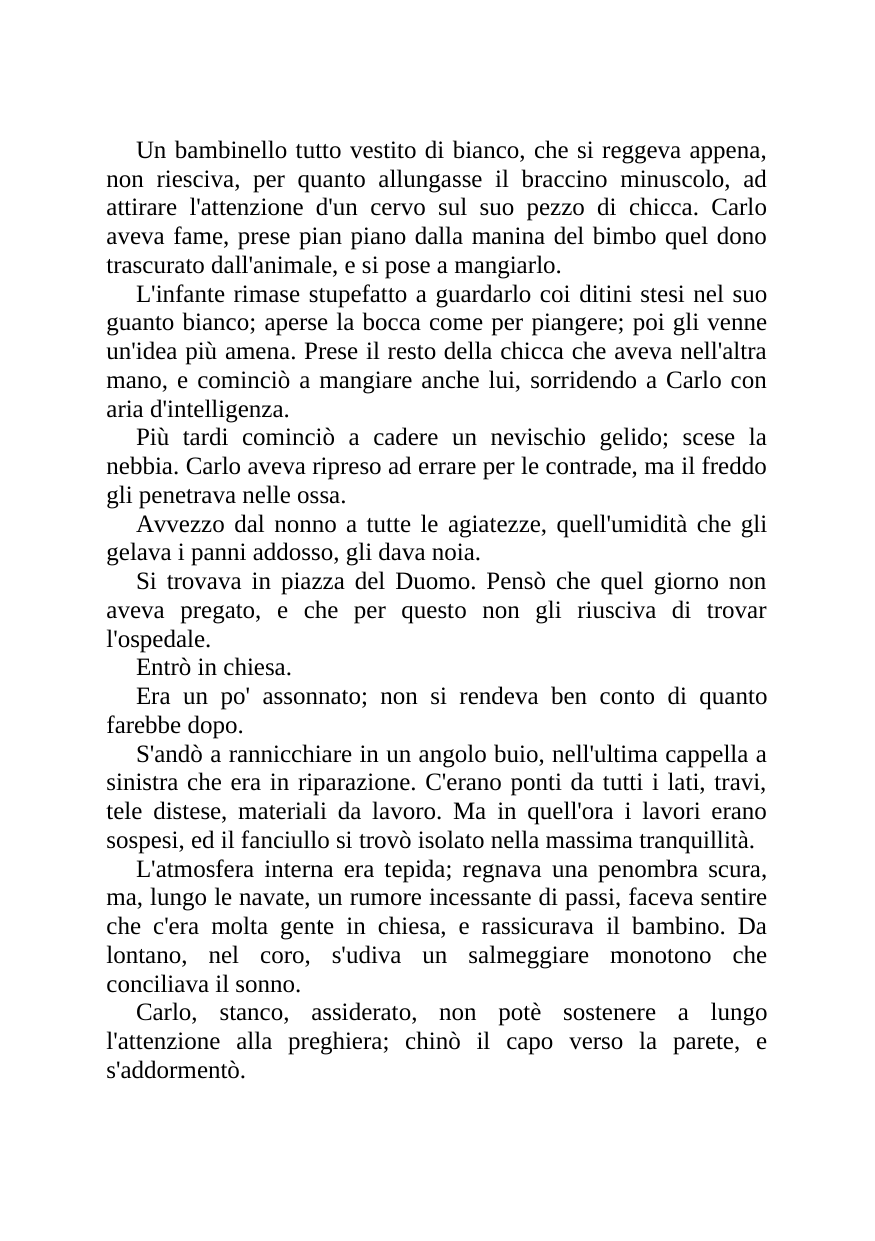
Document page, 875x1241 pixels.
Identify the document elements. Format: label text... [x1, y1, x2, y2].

text Più tardi cominciò a cadere un nevischio gelido; scese la nebbia. Carlo aveva ripreso ad errare per le contrade, ma il freddo gli penetrava nelle ossa. [106, 422, 768, 509]
text L'atmosfera interna era tepida; regnava una penombra scura, ma, lungo le navate, un rumore incessante di passi, faceva sentire che c'era molta gente in chiesa, e rassicurava il bambino. Da lontano, nel coro, s'udiva un salmeggiare monotono che conciliava il sonno. [106, 854, 768, 997]
text Avvezzo dal nonno a tutte le agiatezze, quell'umidità che gli gelava i panni addosso, gli dava noia. [106, 509, 768, 566]
text Era un po' assonnato; non si rendeva ben conto di quanto farebbe dopo. [106, 681, 768, 739]
text Carlo, stanco, assiderato, non potè sostenere a lungo l'attenzione alla preghiera; chinò il capo verso la parete, e s'addormentò. [106, 997, 768, 1084]
text Entrò in chiesa. [106, 652, 768, 681]
text S'andò a rannicchiare in un angolo buio, nell'ultima cappella a sinistra che era in riparazione. C'erano ponti da tutti i lati, travi, tele distese, materiali da lavoro. Ma in quell'ora i lavori erano sospesi, ed il fanciullo si trovò isolato nella massima tranquillità. [106, 739, 768, 854]
text Un bambinello tutto vestito di bianco, che si reggeva appena, non riesciva, per quanto allungasse il braccino minuscolo, ad attirare l'attenzione d'un cervo sul suo pezzo di chicca. Carlo aveva fame, prese pian piano dalla manina del bimbo quel dono trascurato dall'animale, e si pose a mangiarlo. [106, 135, 768, 279]
text Si trovava in piazza del Duomo. Pensò che quel giorno non aveva pregato, e che per questo non gli riusciva di trovar l'ospedale. [106, 566, 768, 652]
text L'infante rimase stupefatto a guardarlo coi ditini stesi nel suo guanto bianco; aperse la bocca come per piangere; poi gli venne un'idea più amena. Prese il resto della chicca che aveva nell'altra mano, e cominciò a mangiare anche lui, sorridendo a Carlo con aria d'intelligenza. [106, 279, 768, 422]
